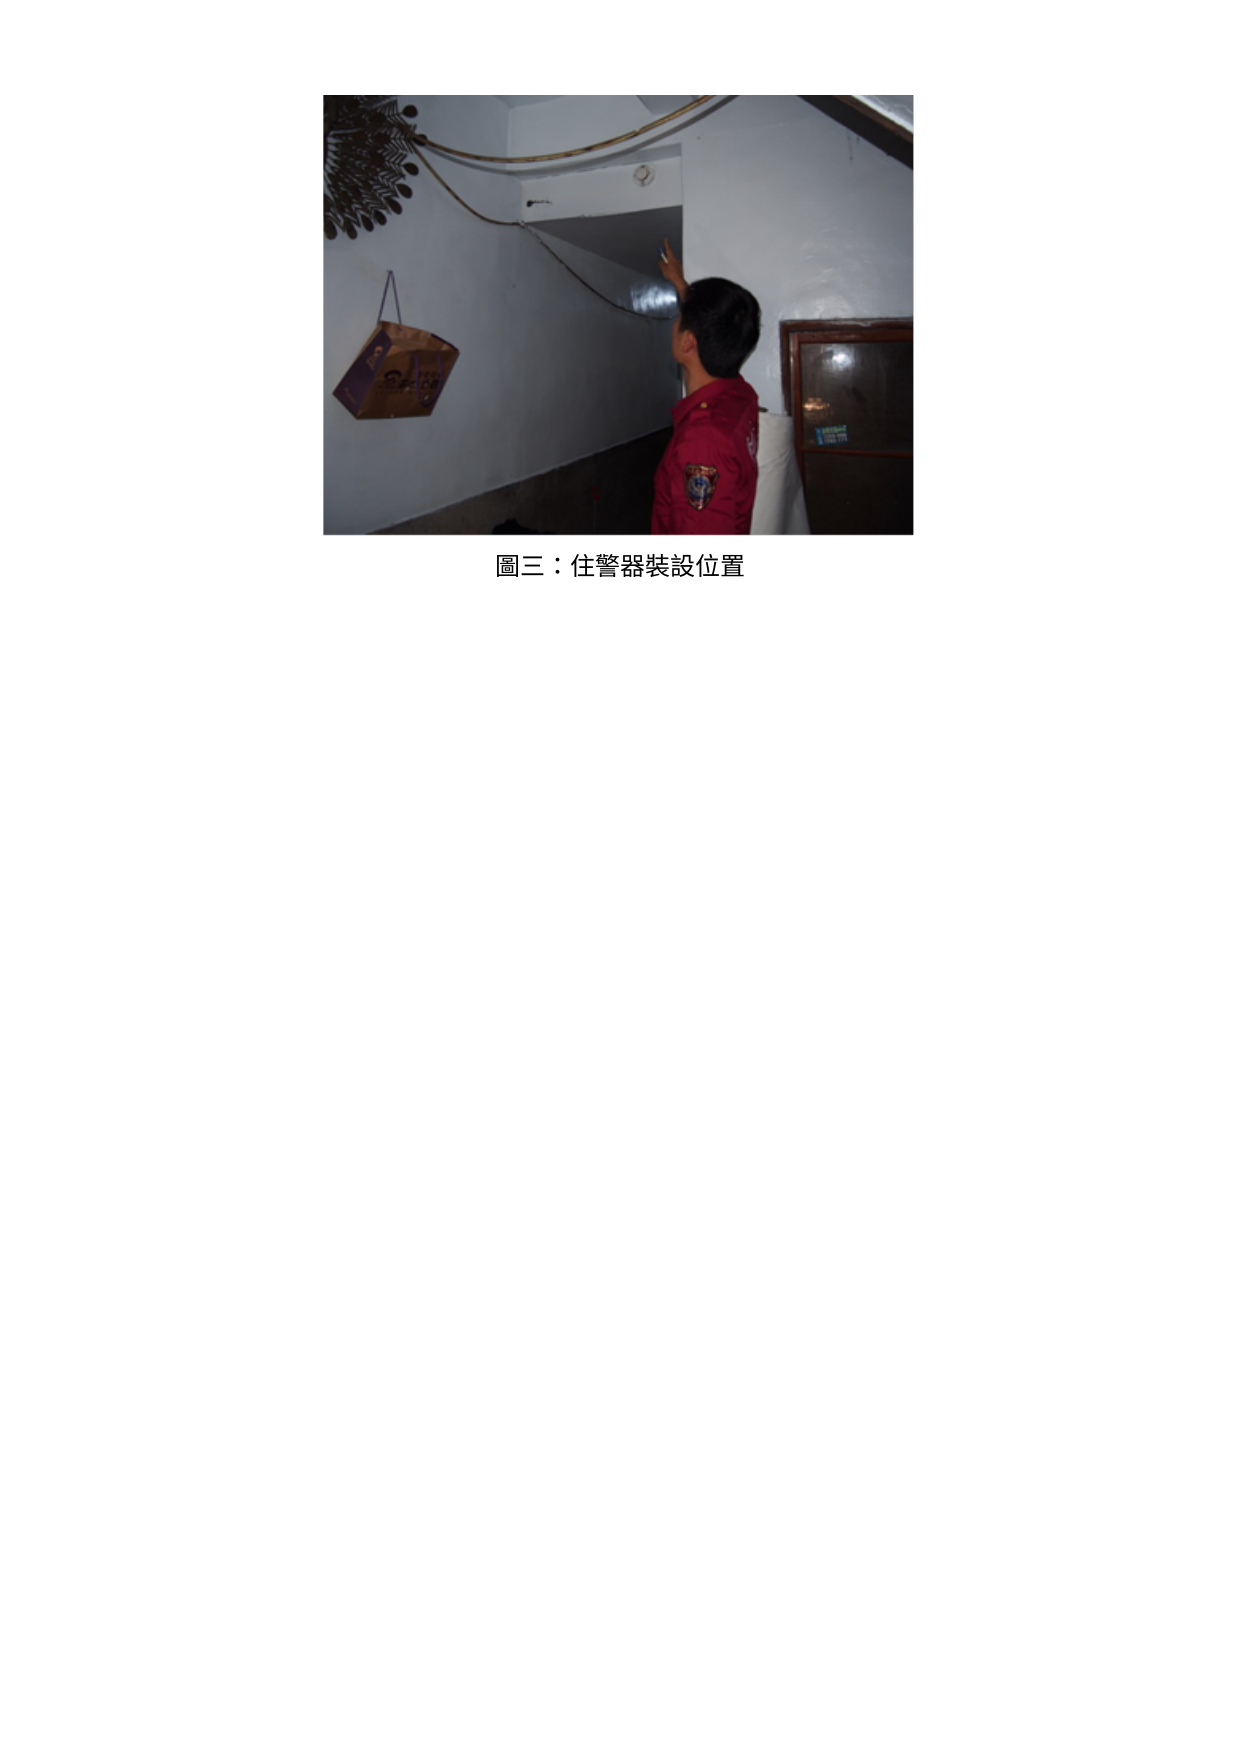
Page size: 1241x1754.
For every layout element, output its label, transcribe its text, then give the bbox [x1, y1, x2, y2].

text 圖三：住警器裝設位置 [187, 539, 1053, 577]
picture [323, 95, 917, 537]
